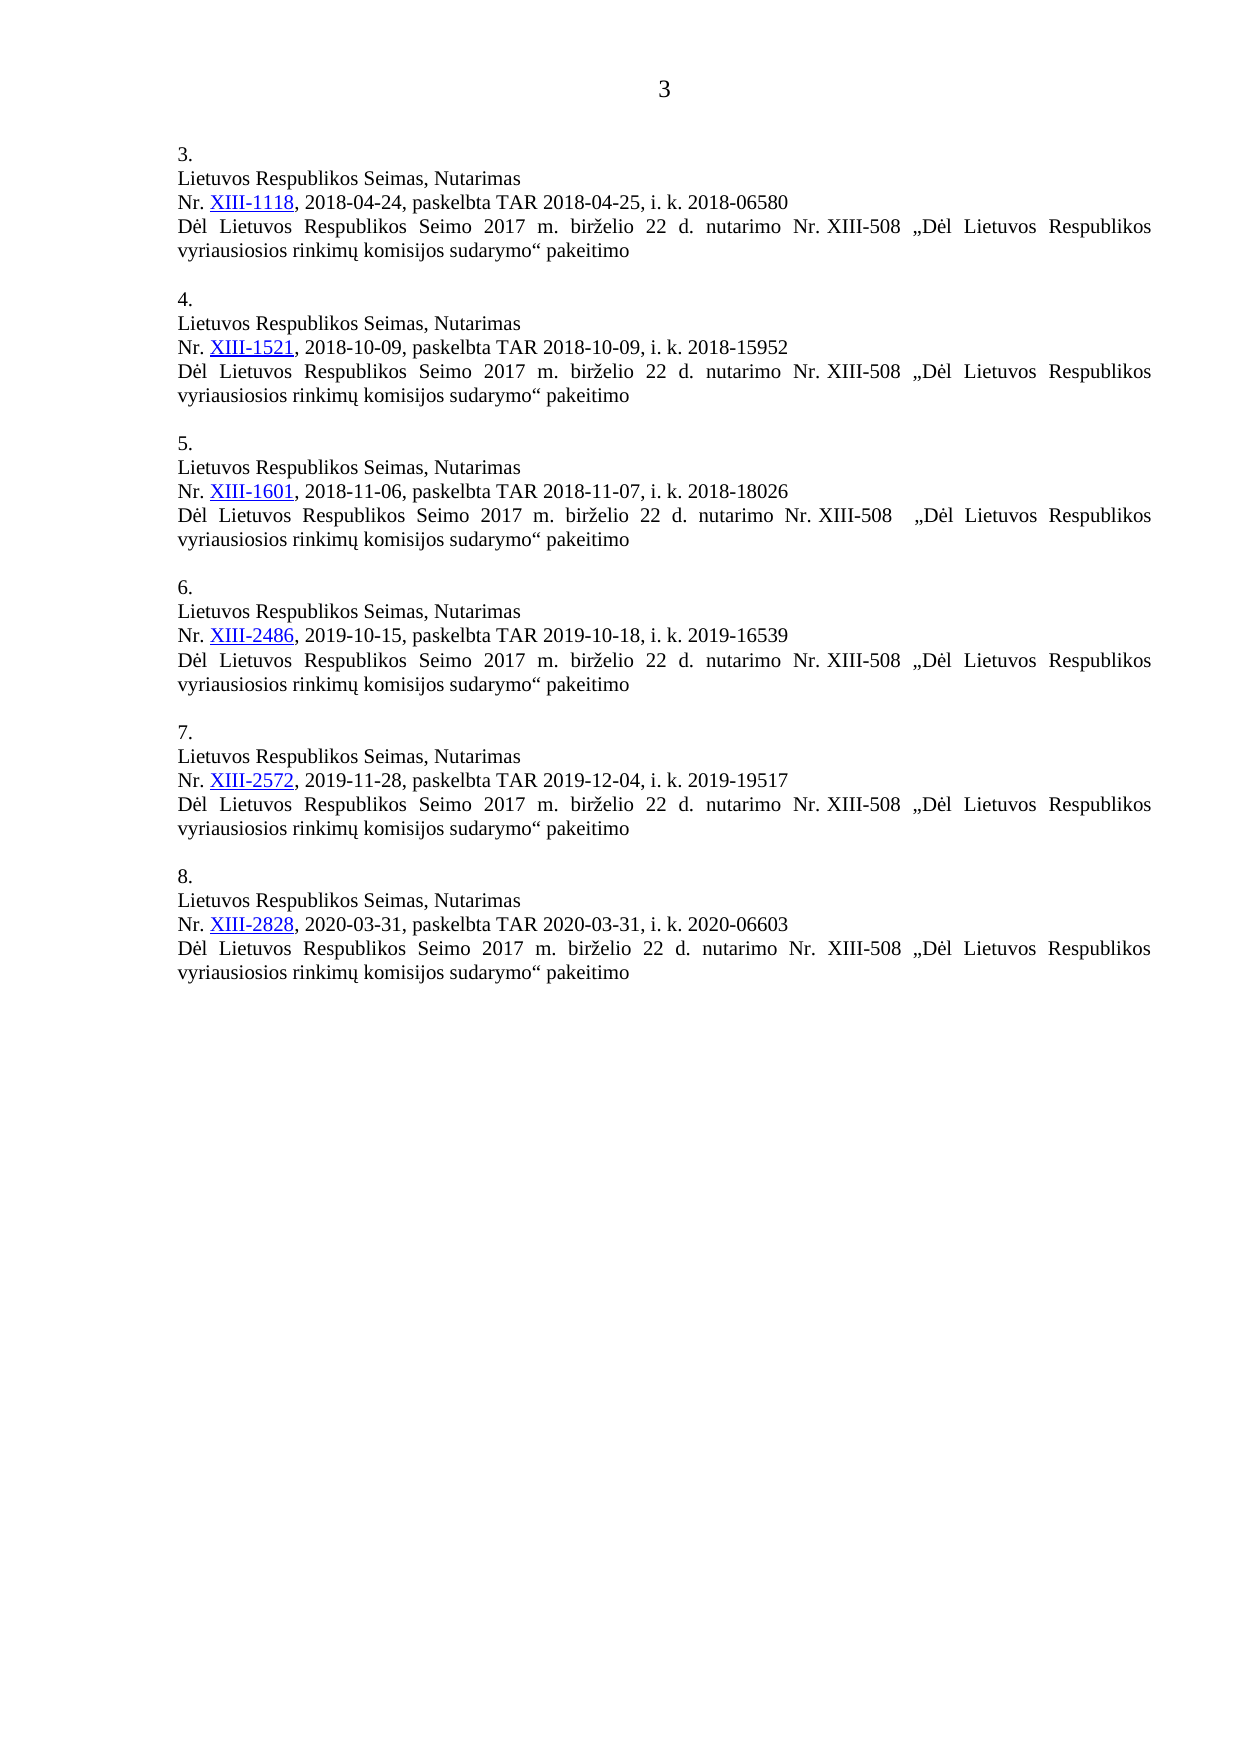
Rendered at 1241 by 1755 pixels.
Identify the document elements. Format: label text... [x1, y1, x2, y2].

text Dėl Lietuvos Respublikos Seimo 2017 m. birželio 22 d. nutarimo Nr. XIII-508 „Dėl Lietuvos Respublikos vyriausiosios rinkimų komisijos sudarymo“ pakeitimo [177, 936, 1152, 984]
text Dėl Lietuvos Respublikos Seimo 2017 m. birželio 22 d. nutarimo Nr. XIII-508 „Dėl Lietuvos Respublikos vyriausiosios rinkimų komisijos sudarymo“ pakeitimo [177, 503, 1152, 551]
text Nr. XIII-1521, 2018-10-09, paskelbta TAR 2018-10-09, i. k. 2018-15952 [177, 335, 1152, 359]
text Nr. XIII-1601, 2018-11-06, paskelbta TAR 2018-11-07, i. k. 2018-18026 [177, 479, 1152, 503]
text 8. [177, 864, 1152, 888]
text 6. [177, 575, 1152, 599]
text Nr. XIII-2486, 2019-10-15, paskelbta TAR 2019-10-18, i. k. 2019-16539 [177, 623, 1152, 647]
text Dėl Lietuvos Respublikos Seimo 2017 m. birželio 22 d. nutarimo Nr. XIII-508 „Dėl Lietuvos Respublikos vyriausiosios rinkimų komisijos sudarymo“ pakeitimo [177, 792, 1152, 840]
text Lietuvos Respublikos Seimas, Nutarimas [177, 888, 1152, 912]
text Nr. XIII-2828, 2020-03-31, paskelbta TAR 2020-03-31, i. k. 2020-06603 [177, 912, 1152, 936]
text Dėl Lietuvos Respublikos Seimo 2017 m. birželio 22 d. nutarimo Nr. XIII-508 „Dėl Lietuvos Respublikos vyriausiosios rinkimų komisijos sudarymo“ pakeitimo [177, 647, 1152, 696]
text Dėl Lietuvos Respublikos Seimo 2017 m. birželio 22 d. nutarimo Nr. XIII-508 „Dėl Lietuvos Respublikos vyriausiosios rinkimų komisijos sudarymo“ pakeitimo [177, 359, 1152, 407]
text 3. [177, 142, 1152, 166]
text Nr. XIII-1118, 2018-04-24, paskelbta TAR 2018-04-25, i. k. 2018-06580 [177, 190, 1152, 214]
text Lietuvos Respublikos Seimas, Nutarimas [177, 744, 1152, 768]
text Lietuvos Respublikos Seimas, Nutarimas [177, 311, 1152, 335]
text Lietuvos Respublikos Seimas, Nutarimas [177, 166, 1152, 190]
text Lietuvos Respublikos Seimas, Nutarimas [177, 455, 1152, 479]
text Lietuvos Respublikos Seimas, Nutarimas [177, 599, 1152, 623]
text 4. [177, 287, 1152, 311]
text Dėl Lietuvos Respublikos Seimo 2017 m. birželio 22 d. nutarimo Nr. XIII-508 „Dėl Lietuvos Respublikos vyriausiosios rinkimų komisijos sudarymo“ pakeitimo [177, 214, 1152, 262]
text 7. [177, 720, 1152, 744]
text 5. [177, 431, 1152, 455]
text Nr. XIII-2572, 2019-11-28, paskelbta TAR 2019-12-04, i. k. 2019-19517 [177, 768, 1152, 792]
